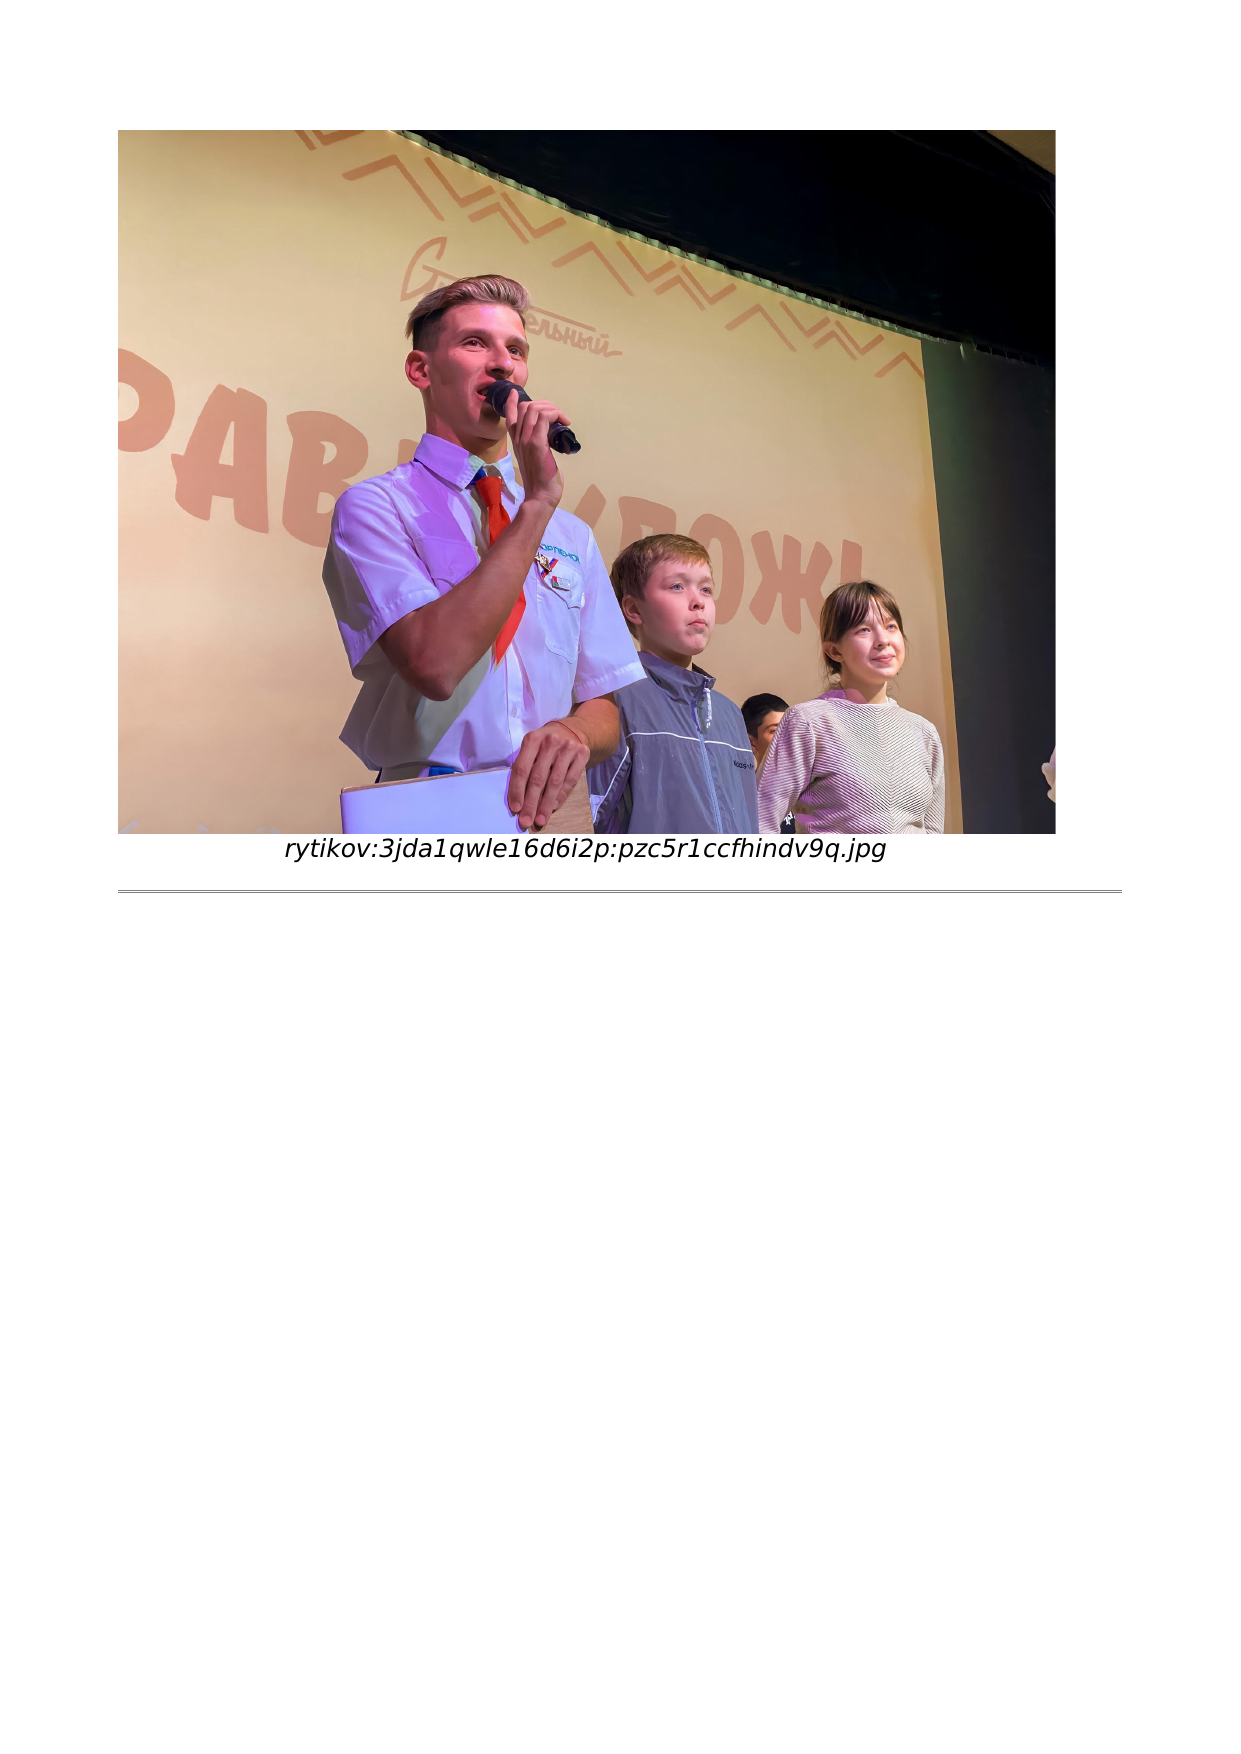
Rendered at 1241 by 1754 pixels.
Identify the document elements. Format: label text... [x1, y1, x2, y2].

picture [118, 130, 1056, 834]
text rytikov:3jda1qwle16d6i2p:pzc5r1ccfhindv9q.jpg [118, 834, 1056, 863]
